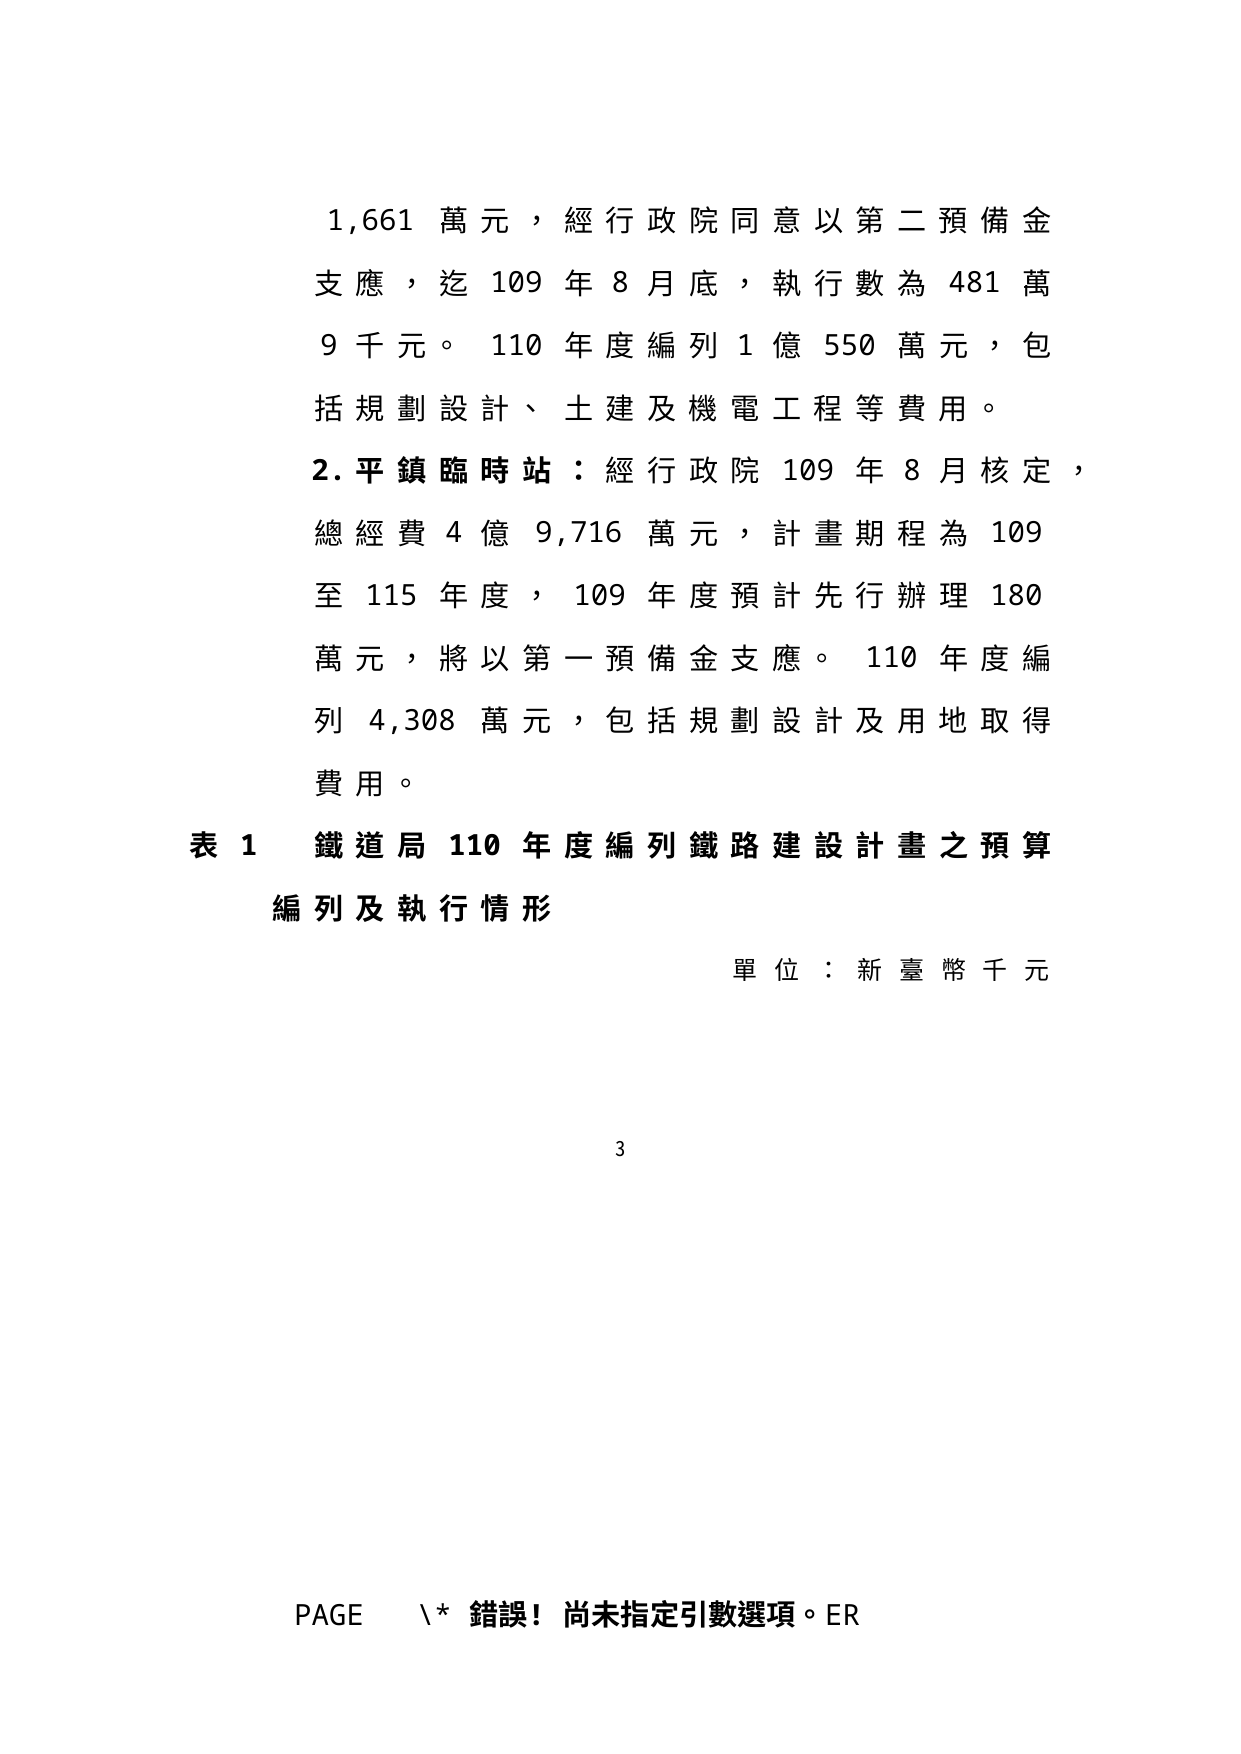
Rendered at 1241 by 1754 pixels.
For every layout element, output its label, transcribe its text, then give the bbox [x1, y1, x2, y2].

text 單位：新臺幣千元 [183, 927, 1058, 990]
text 2.平鎮臨時站：經行政院109年8月核定，總經費4億9,716萬元，計畫期程為109至115年度，109年度預計先行辦理180萬元，將以第一預備金支應。110年度編列4,308萬元，包括規劃設計及用地取得費用。 [271, 427, 1058, 802]
text 1.鳳鳴臨時站：經行政院108年10月核定，總經費6億1,268萬元，計畫期程為108至113年度，109年度預計先行辦理1,661萬元，經行政院同意以第二預備金支應，迄109年8月底，執行數為481萬9千元。110年度編列1億550萬元，包括規劃設計、土建及機電工程等費用。 [271, 177, 1058, 427]
text 表1 鐵道局110年度編列鐵路建設計畫之預算編列及執行情形 [183, 802, 1058, 927]
